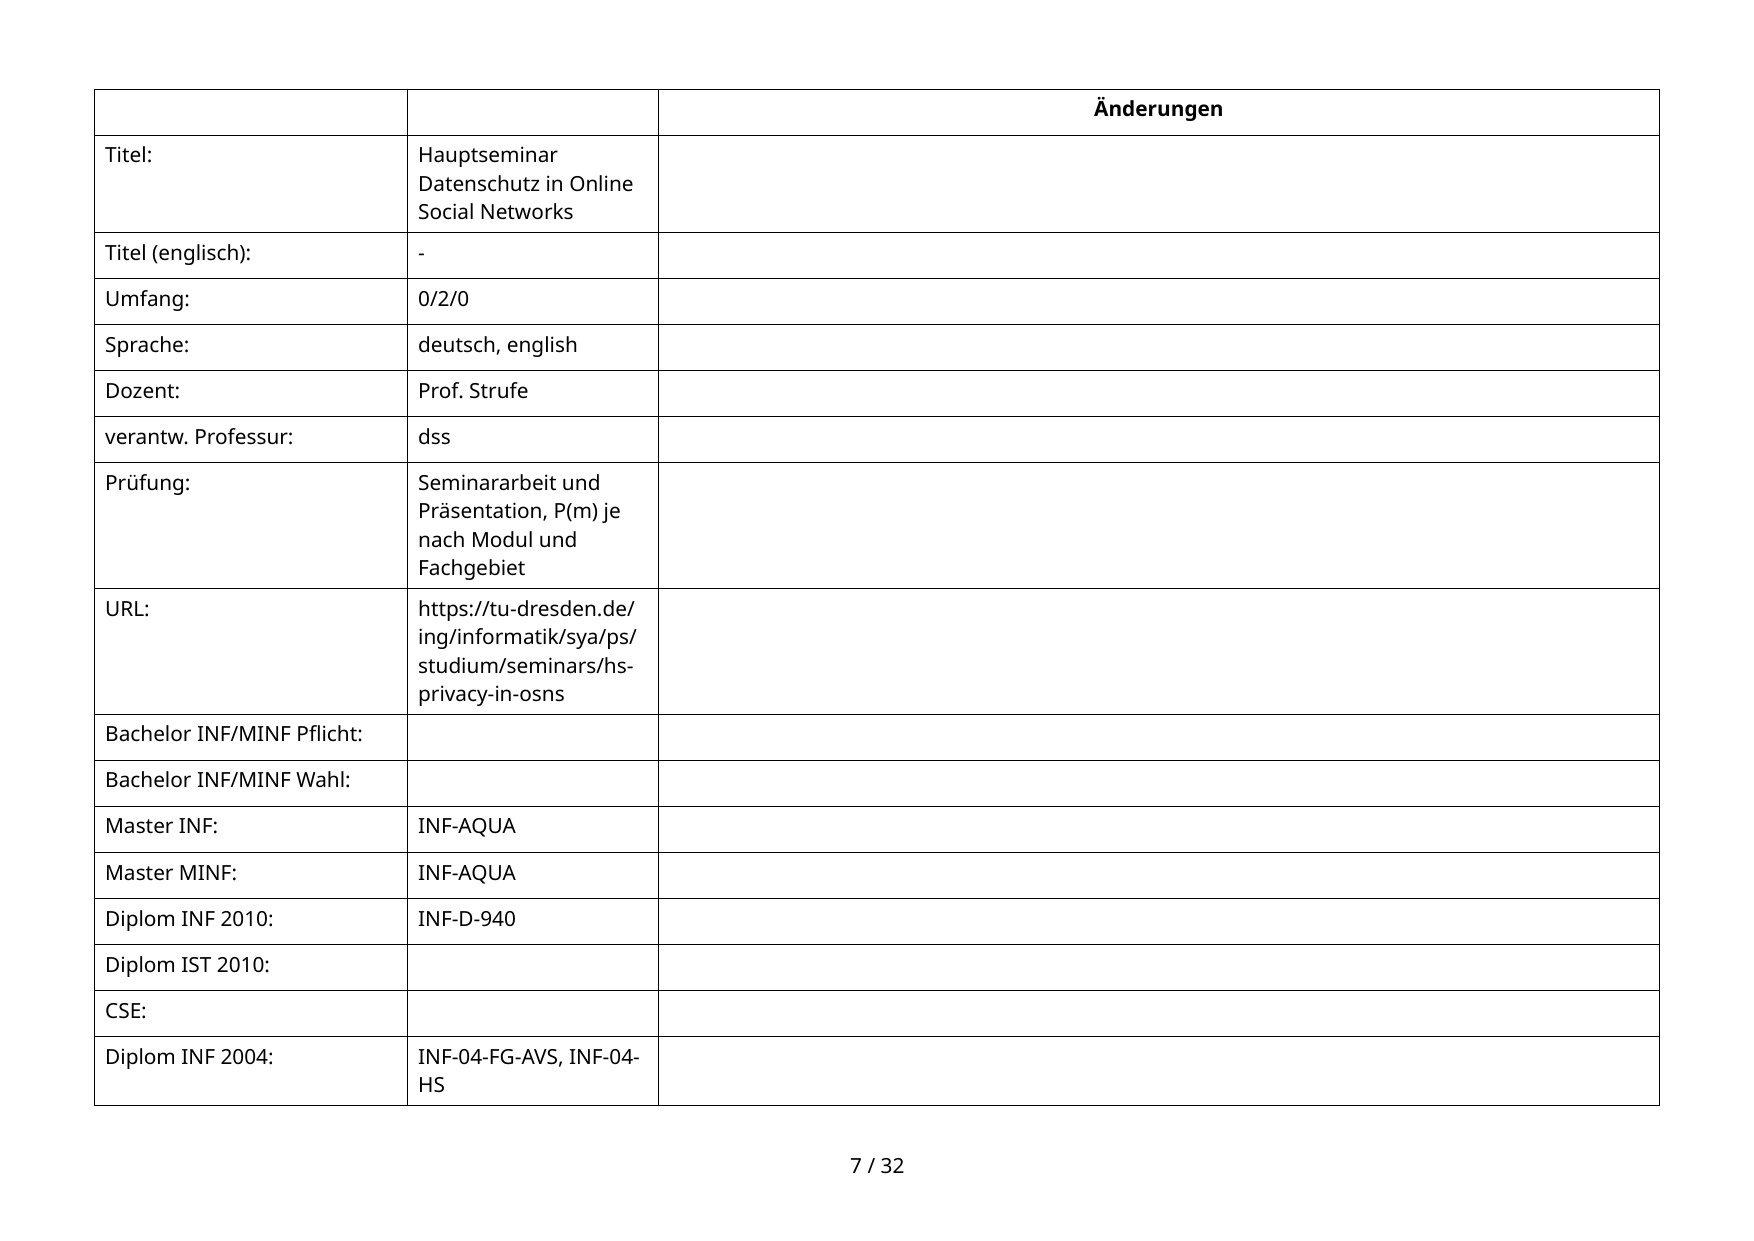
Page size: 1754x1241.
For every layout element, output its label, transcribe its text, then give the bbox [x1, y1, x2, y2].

table_cell Prüfung: [95, 463, 407, 588]
table_cell [408, 715, 658, 759]
table_cell [408, 761, 658, 806]
table_cell Master MINF: [95, 853, 407, 898]
table_cell Bachelor INF/MINF Wahl: [95, 761, 407, 806]
table_cell [408, 945, 658, 990]
table_cell Master INF: [95, 807, 407, 852]
table_cell Titel: [95, 136, 407, 232]
table_cell [659, 417, 1659, 462]
table_cell Hauptseminar Datenschutz in Online Social Networks [408, 136, 658, 232]
table_cell Titel (englisch): [95, 233, 407, 278]
table_cell [659, 371, 1659, 416]
table_cell Prof. Strufe [408, 371, 658, 416]
table_cell Dozent: [95, 371, 407, 416]
table_cell Sprache: [95, 325, 407, 370]
table_header Änderungen [659, 90, 1659, 134]
table_cell [659, 279, 1659, 324]
table_header [408, 90, 658, 134]
table_cell [659, 761, 1659, 806]
table_cell Diplom INF 2004: [95, 1037, 407, 1105]
table_cell Diplom IST 2010: [95, 945, 407, 990]
table_cell dss [408, 417, 658, 462]
table_cell [659, 991, 1659, 1036]
table_cell Diplom INF 2010: [95, 899, 407, 944]
table_cell verantw. Professur: [95, 417, 407, 462]
table_cell [659, 715, 1659, 759]
table_cell - [408, 233, 658, 278]
table_cell INF-04-FG-AVS, INF-04-HS [408, 1037, 658, 1105]
table_cell [659, 945, 1659, 990]
table_cell [408, 991, 658, 1036]
table_cell CSE: [95, 991, 407, 1036]
table_cell Seminararbeit und Präsentation, P(m) je nach Modul und Fachgebiet [408, 463, 658, 588]
table_cell [659, 589, 1659, 713]
table_cell deutsch, english [408, 325, 658, 370]
table_cell [659, 463, 1659, 588]
table_cell Bachelor INF/MINF Pflicht: [95, 715, 407, 759]
table_cell INF-AQUA [408, 807, 658, 852]
table_header [95, 90, 407, 134]
table_cell [659, 853, 1659, 898]
table_cell INF-AQUA [408, 853, 658, 898]
table_cell [659, 899, 1659, 944]
table_cell INF-D-940 [408, 899, 658, 944]
table_cell [659, 1037, 1659, 1105]
table_cell [659, 136, 1659, 232]
table_cell https://tu-dresden.de/ing/informatik/sya/ps/studium/seminars/hs-privacy-in-osns [408, 589, 658, 713]
table_cell URL: [95, 589, 407, 713]
table_cell Umfang: [95, 279, 407, 324]
table_cell [659, 325, 1659, 370]
table_cell [659, 807, 1659, 852]
table_cell 0/2/0 [408, 279, 658, 324]
table_cell [659, 233, 1659, 278]
